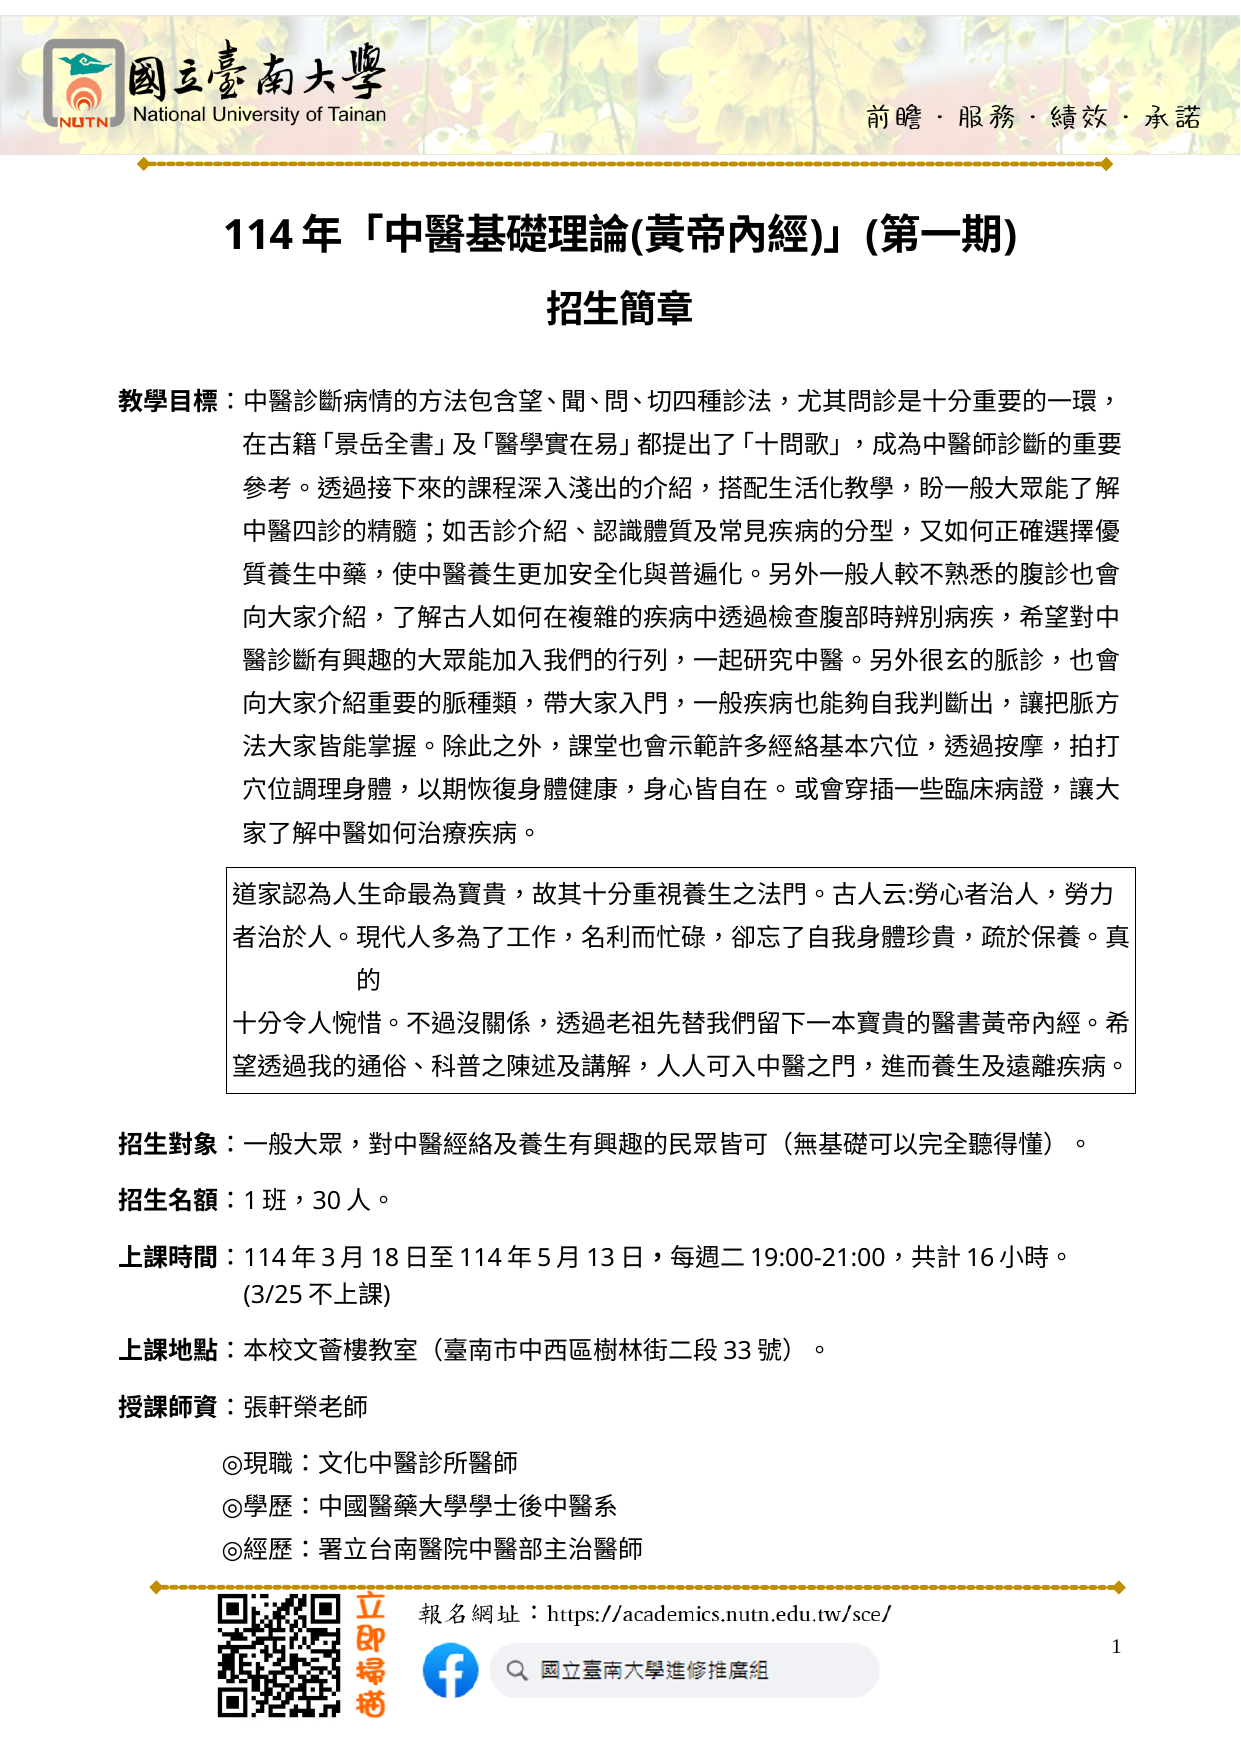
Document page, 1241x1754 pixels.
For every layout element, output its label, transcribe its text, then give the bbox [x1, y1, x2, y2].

text 上課地點：本校文薈樓教室（臺南市中西區樹林街二段33號）。 [118, 1330, 1122, 1368]
picture [201, 1578, 393, 1586]
text 授課師資：張軒榮老師 [118, 1386, 1122, 1424]
text 招生對象：一般大眾，對中醫經絡及養生有興趣的民眾皆可（無基礎可以完全聽得懂）。 [118, 1124, 1122, 1161]
picture [401, 1589, 912, 1706]
text 招生名額：1班，30人。 [118, 1180, 1122, 1218]
picture [201, 1589, 393, 1730]
text ◎現職：文化中醫診所醫師 [118, 1443, 1122, 1480]
text (3/25不上課) [243, 1274, 1122, 1311]
picture [0, 15, 1241, 155]
text 上課時間：114年3月18日至114年5月13日，每週二19:00-21:00，共計16小時。 [118, 1236, 1122, 1274]
text ◎學歷：中國醫藥大學學士後中醫系 [118, 1486, 1122, 1523]
table_header 道家認為人生命最為寶貴，故其十分重視養生之法門。古人云:勞心者治人，勞力 者治於人。現代人多為了工作，名利而忙碌，卻忘了自我身體珍貴，疏於保養。真的 十分令人惋惜。不過沒關係，透過老祖先替我們留下一本寶貴的醫書黃帝內經。希 望透過我的通俗、科普之陳述及講解，人人可入中醫之門，進而養生及遠離疾病。 [227, 868, 1135, 1093]
text 114年「中醫基礎理論(黃帝內經)」(第一期) [118, 194, 1122, 269]
text ◎經歷：署立台南醫院中醫部主治醫師 [118, 1528, 1122, 1566]
text 招生簡章 [118, 269, 1122, 344]
text 教學目標：中醫診斷病情的方法包含望、聞、問、切四種診法，尤其問診是十分重要的一環，在古籍「景岳全書」及「醫學實在易」都提出了「十問歌」，成為中醫師診斷的重要參考。透過接下來的課程深入淺出的介紹，搭配生活化教學，盼一般大眾能了解中醫四診的精髓；如舌診介紹、認識體質及常見疾病的分型，又如何正確選擇優質養生中藥，使中醫養生更加安全化與普遍化。另外一般人較不熟悉的腹診也會向大家介紹，了解古人如何在複雜的疾病中透過檢查腹部時辨別病疾，希望對中醫診斷有興趣的大眾能加入我們的行列，一起研究中醫。另外很玄的脈診，也會向大家介紹重要的脈種類，帶大家入門，一般疾病也能夠自我判斷出，讓把脈方法大家皆能掌握。除此之外，課堂也會示範許多經絡基本穴位，透過按摩，拍打穴位調理身體，以期恢復身體健康，身心皆自在。或會穿插一些臨床病證，讓大家了解中醫如何治療疾病。 [118, 381, 1122, 850]
